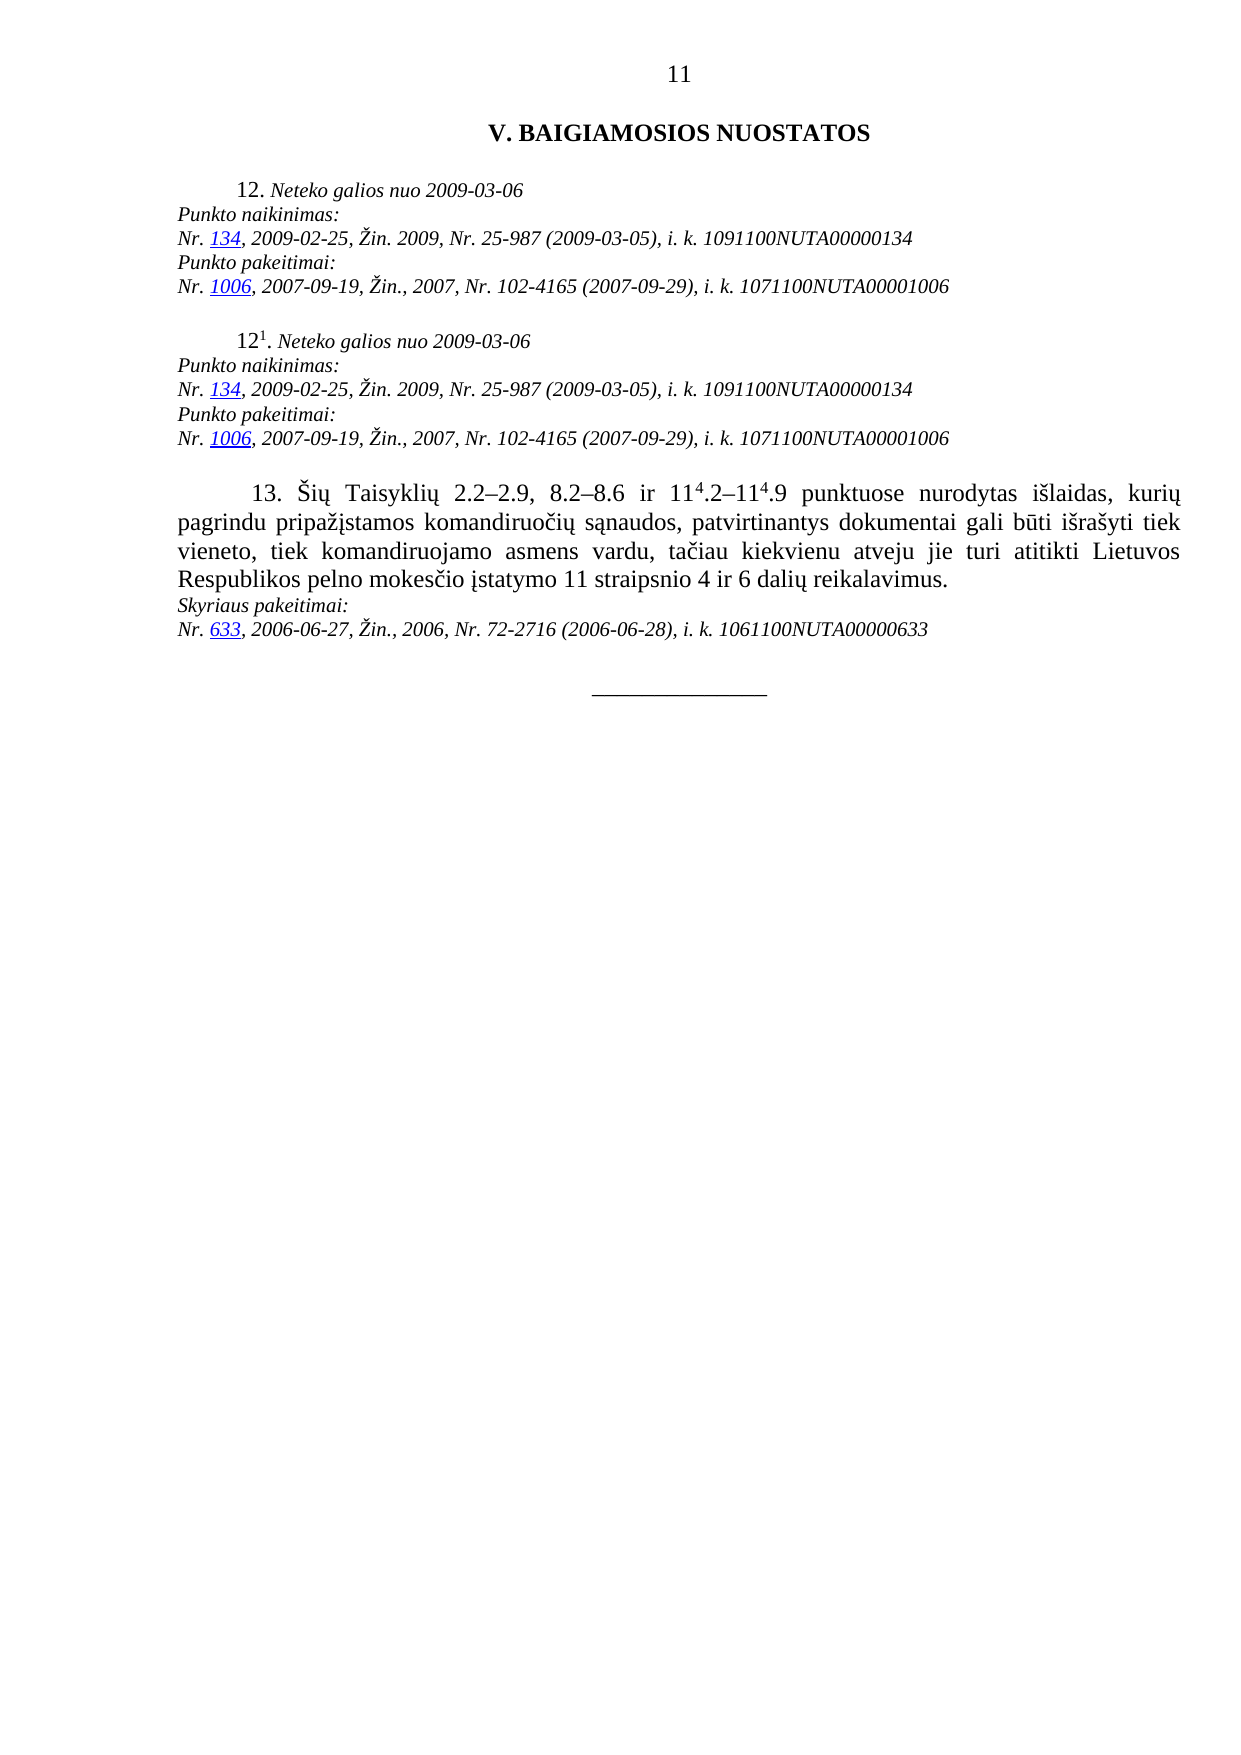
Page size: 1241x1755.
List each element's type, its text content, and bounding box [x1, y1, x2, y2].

text Nr. 134, 2009-02-25, Žin. 2009, Nr. 25-987 (2009-03-05), i. k. 1091100NUTA00000134 [177, 226, 1181, 250]
text Punkto pakeitimai: [177, 250, 1181, 274]
text Nr. 1006, 2007-09-19, Žin., 2007, Nr. 102-4165 (2007-09-29), i. k. 1071100NUTA00001006 [177, 426, 1181, 449]
text ______________ [177, 670, 1181, 699]
text Punkto naikinimas: [177, 202, 1181, 226]
text Skyriaus pakeitimai: [177, 593, 1181, 617]
text Nr. 1006, 2007-09-19, Žin., 2007, Nr. 102-4165 (2007-09-29), i. k. 1071100NUTA00001006 [177, 274, 1181, 298]
text Punkto naikinimas: [177, 353, 1181, 377]
text Nr. 633, 2006-06-27, Žin., 2006, Nr. 72-2716 (2006-06-28), i. k. 1061100NUTA00000633 [177, 617, 1181, 641]
text V. BAIGIAMOSIOS NUOSTATOS [177, 118, 1181, 147]
text 121. Neteko galios nuo 2009-03-06 [177, 327, 1181, 353]
text 12. Neteko galios nuo 2009-03-06 [177, 176, 1181, 202]
text Punkto pakeitimai: [177, 401, 1181, 426]
text 13. Šių Taisyklių 2.2–2.9, 8.2–8.6 ir 114.2–114.9 punktuose nurodytas išlaidas, kurių pagrindu pripažįstamos komandiruočių sąnaudos, patvirtinantys dokumentai gali būti išrašyti tiek vieneto, tiek komandiruojamo asmens vardu, tačiau kiekvienu atveju jie turi atitikti Lietuvos Respublikos pelno mokesčio įstatymo 11 straipsnio 4 ir 6 dalių reikalavimus. [177, 478, 1181, 593]
text Nr. 134, 2009-02-25, Žin. 2009, Nr. 25-987 (2009-03-05), i. k. 1091100NUTA00000134 [177, 377, 1181, 401]
